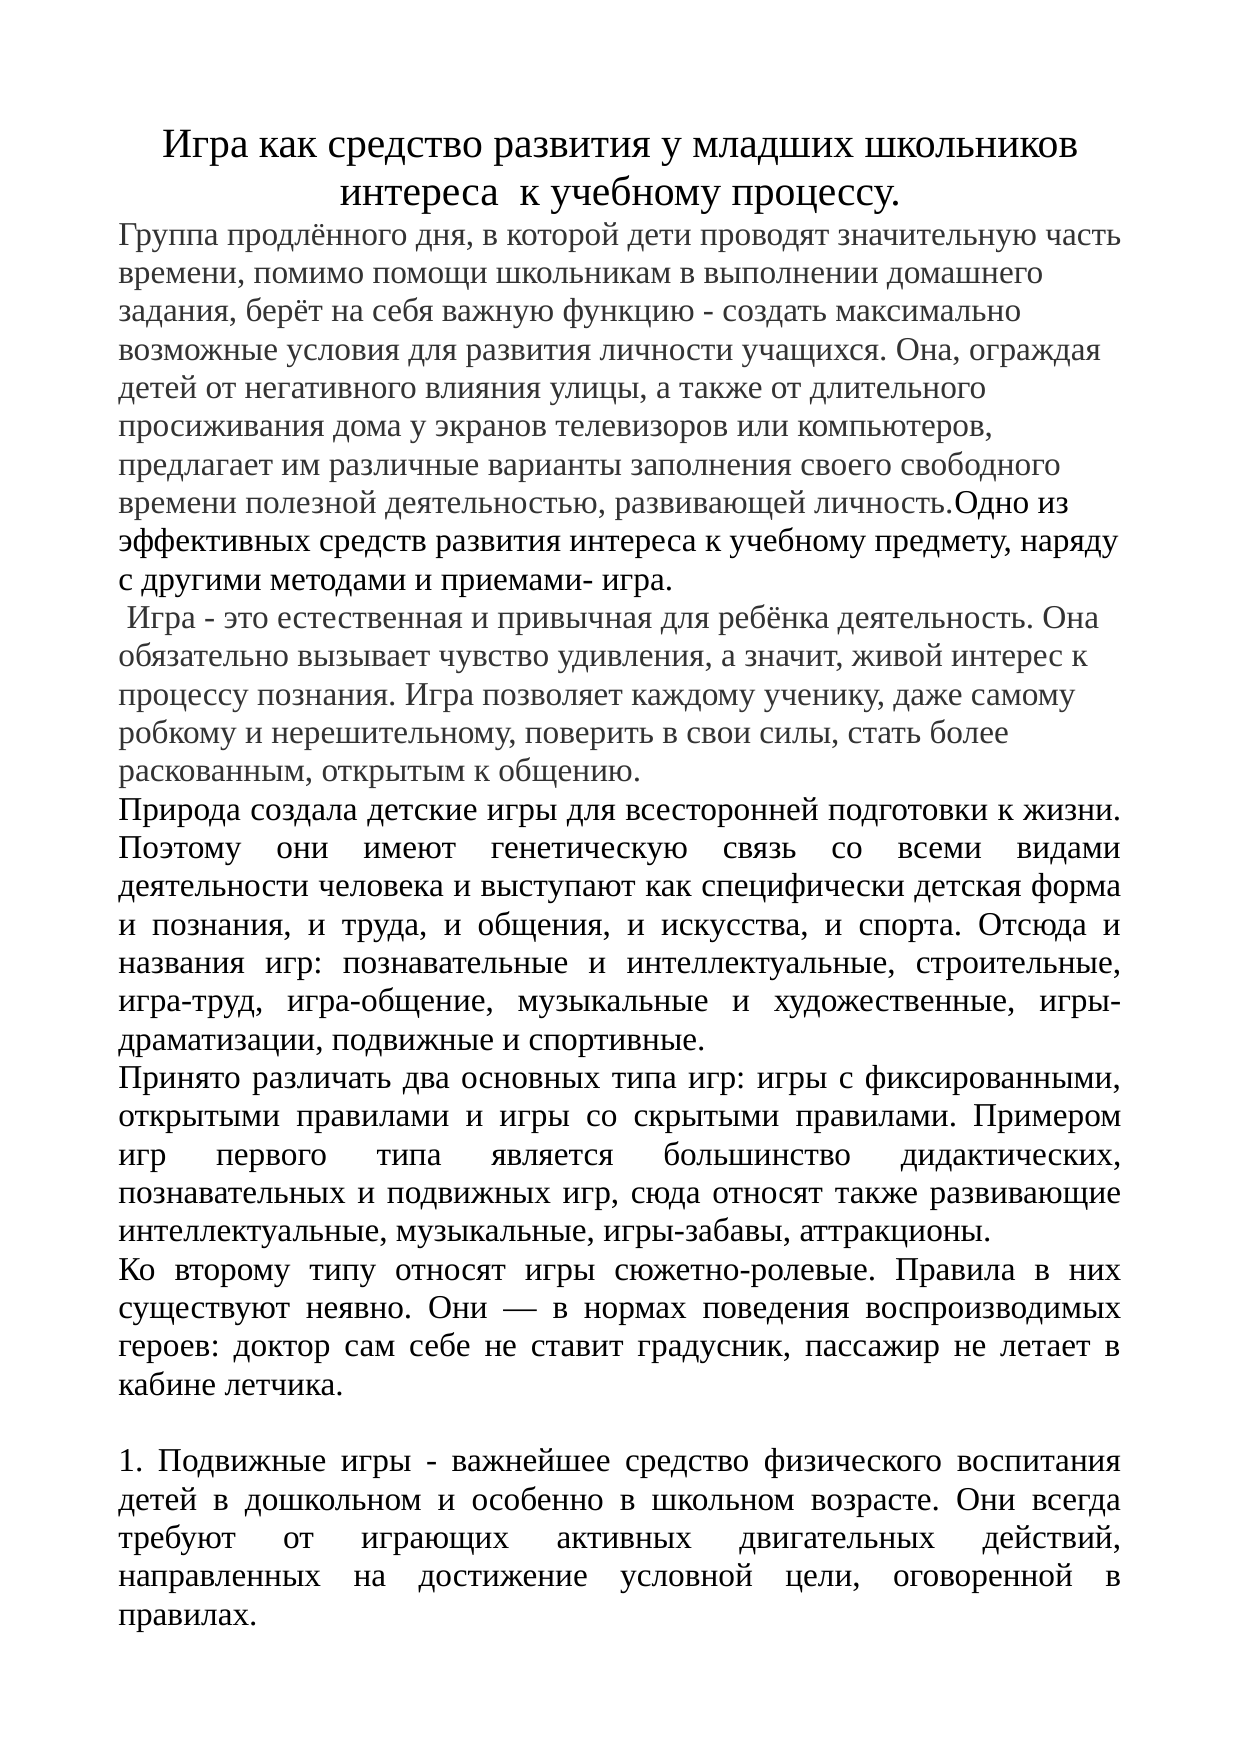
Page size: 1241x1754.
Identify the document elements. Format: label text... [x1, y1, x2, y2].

text Игра как средство развития у младших школьников интереса к учебному процессу. [118, 118, 1122, 214]
text Принято различать два основных типа игр: игры с фиксированными, открытыми правилами и игры со скрытыми правилами. Примером игр первого типа является большинство дидактических, познавательных и подвижных игр, сюда относят также развивающие интеллектуальные, музыкальные, игры-забавы, аттракционы. [118, 1057, 1122, 1249]
text Игра - это естественная и привычная для ребёнка деятельность. Она обязательно вызывает чувство удивления, а значит, живой интерес к процессу познания. Игра позволяет каждому ученику, даже самому робкому и нерешительному, поверить в свои силы, стать более раскованным, открытым к общению. [118, 597, 1122, 789]
text Природа создала детские игры для всесторонней подготовки к жизни. Поэтому они имеют генетическую связь со всеми видами деятельности человека и выступают как специфически детская форма и познания, и труда, и общения, и искусства, и спорта. Отсюда и названия игр: познавательные и интеллектуальные, строительные, игра-труд, игра-общение, музыкальные и художественные, игры-драматизации, подвижные и спортивные. [118, 789, 1122, 1057]
text Ко второму типу относят игры сюжетно-ролевые. Правила в них существуют неявно. Они — в нормах поведения воспроизводимых героев: доктор сам себе не ставит градусник, пассажир не летает в кабине летчика. [118, 1249, 1122, 1402]
text Группа продлённого дня, в которой дети проводят значительную часть времени, помимо помощи школьникам в выполнении домашнего задания, берёт на себя важную функцию - создать максимально возможные условия для развития личности учащихся. Она, ограждая детей от негативного влияния улицы, а также от длительного просиживания дома у экранов телевизоров или компьютеров, предлагает им различные варианты заполнения своего свободного времени полезной деятельностью, развивающей личность.Одно из эффективных средств развития интереса к учебному предмету, наряду с другими методами и приемами- игра. [118, 214, 1122, 597]
text 1. Подвижные игры - важнейшее средство физического воспитания детей в дошкольном и особенно в школьном возрасте. Они всегда требуют от играющих активных двигательных действий, направленных на достижение условной цели, оговоренной в правилах. [118, 1441, 1122, 1632]
